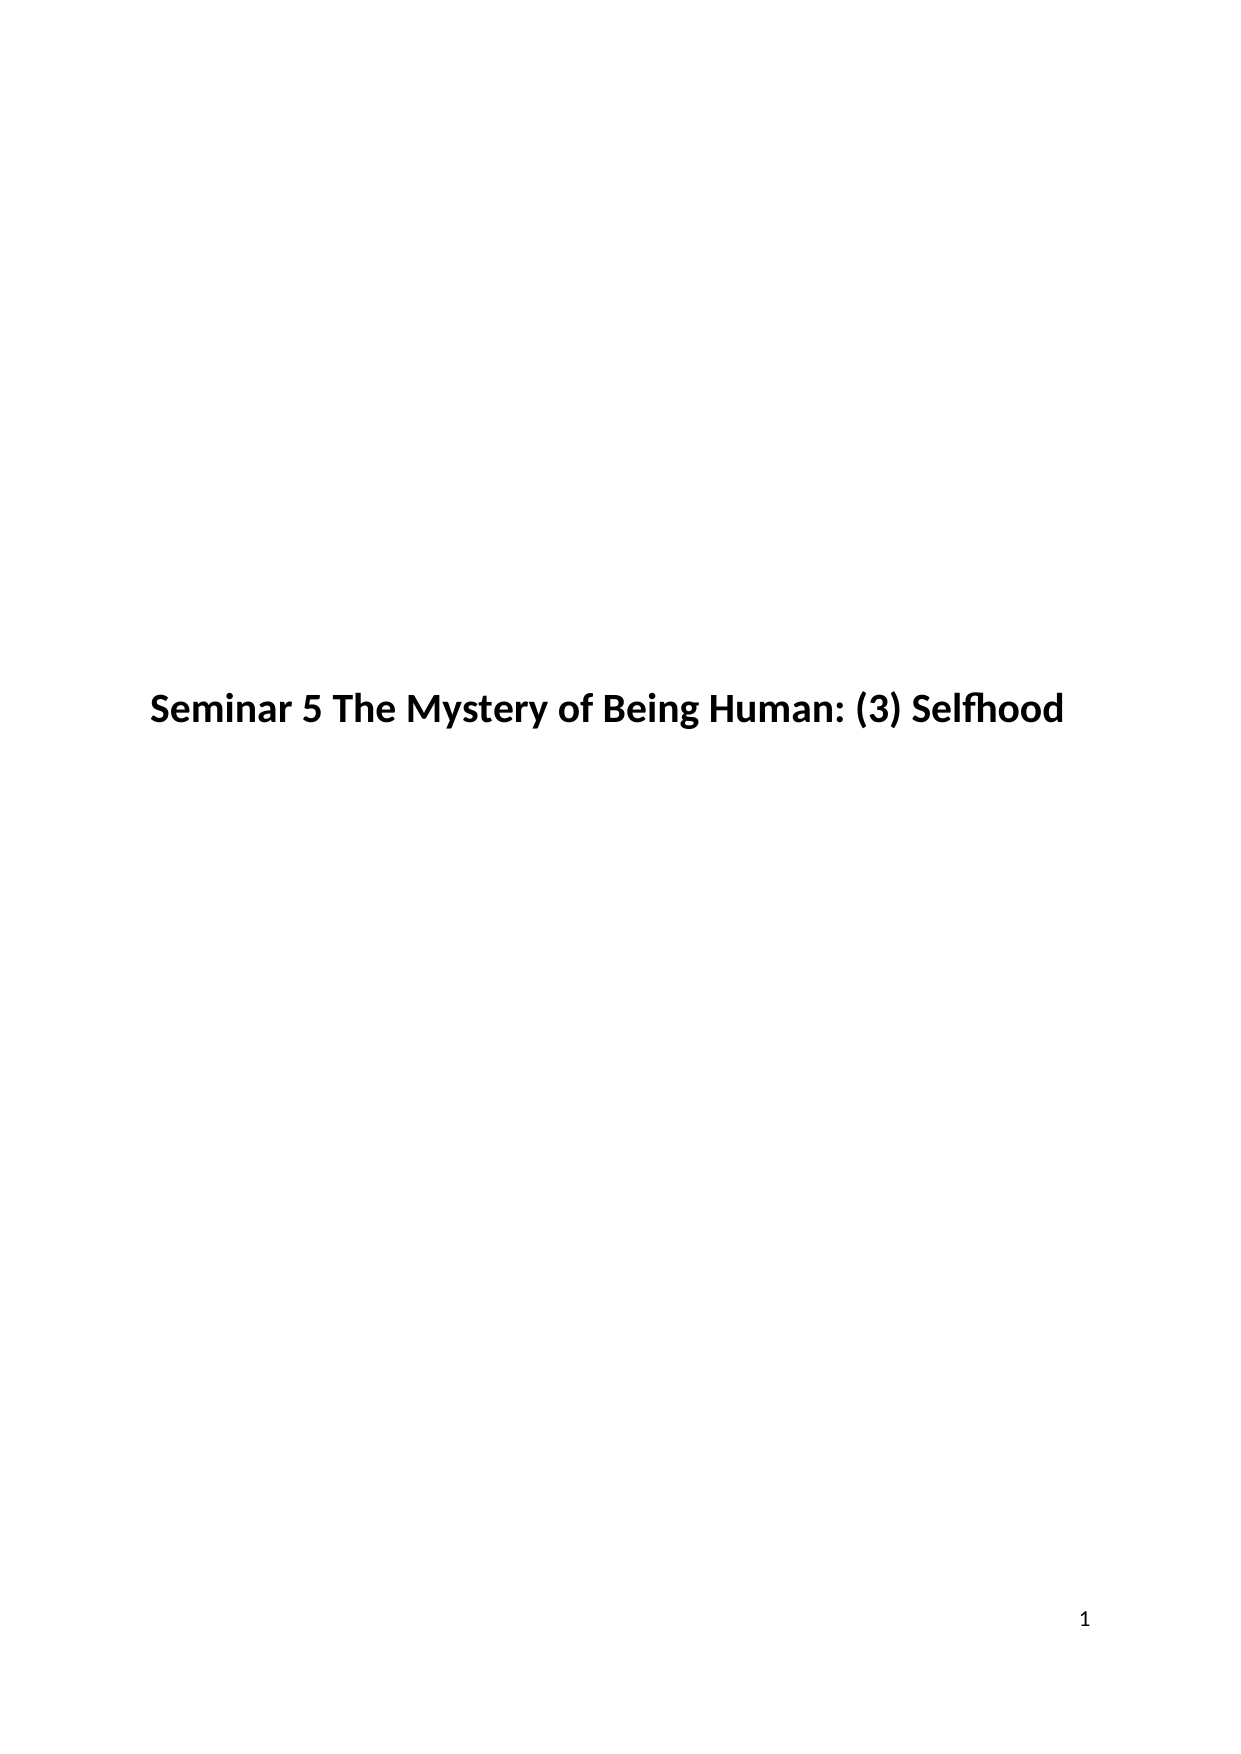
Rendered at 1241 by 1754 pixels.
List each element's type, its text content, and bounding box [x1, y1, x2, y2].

text Seminar 5 The Mystery of Being Human: (3) Selfhood [150, 682, 1090, 733]
